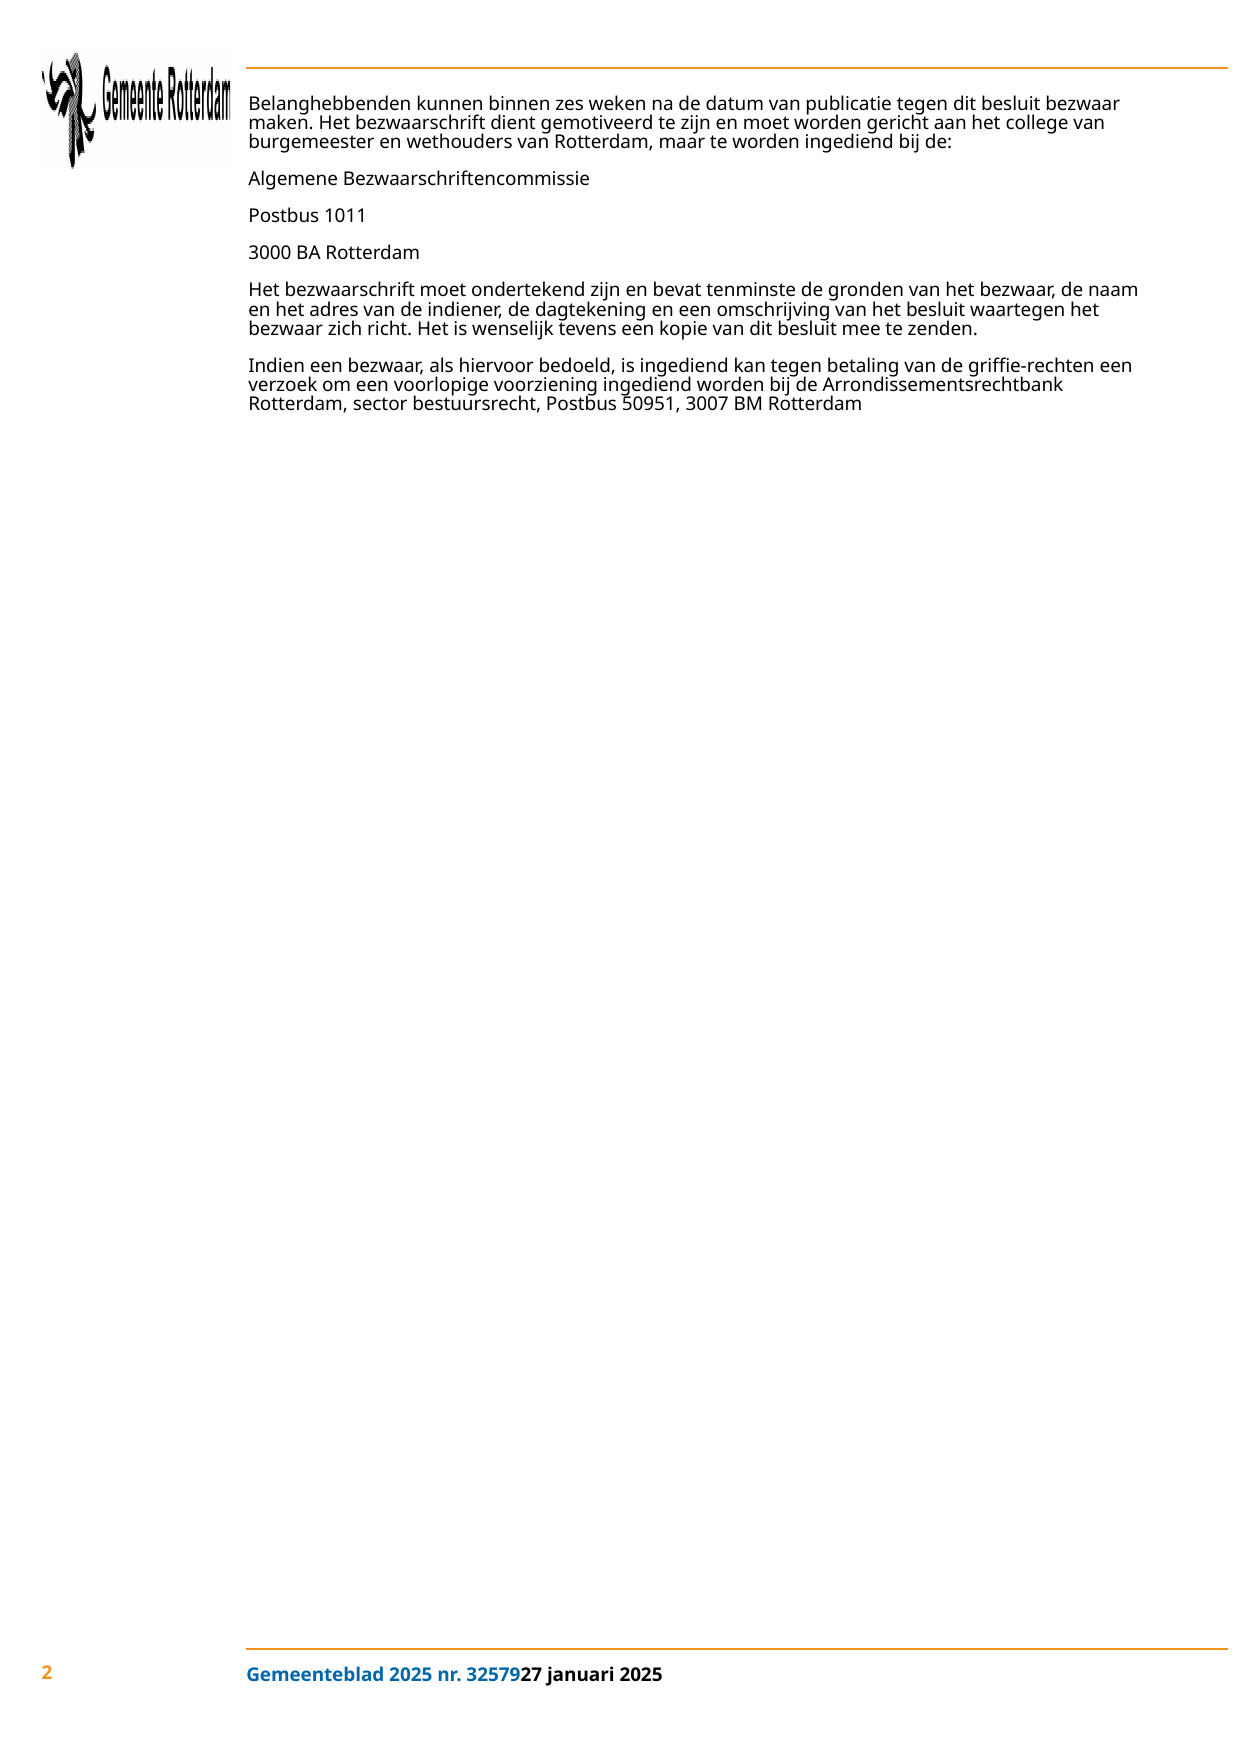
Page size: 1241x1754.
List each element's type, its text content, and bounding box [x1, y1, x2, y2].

text Indien een bezwaar, als hiervoor bedoeld, is ingediend kan tegen betaling van de griffie-rechten een verzoek om een voorlopige voorziening ingediend worden bij de Arrondissementsrechtbank Rotterdam, sector bestuursrecht, Postbus 50951, 3007 BM Rotterdam [248, 357, 1152, 415]
text Algemene Bezwaarschriftencommissie [248, 170, 1152, 190]
text Postbus 1011 [248, 207, 1152, 227]
picture [41, 47, 231, 172]
text Belanghebbenden kunnen binnen zes weken na de datum van publicatie tegen dit besluit bezwaar maken. Het bezwaarschrift dient gemotiveerd te zijn en moet worden gericht aan het college van burgemeester en wethouders van Rotterdam, maar te worden ingediend bij de: [248, 95, 1152, 153]
text 3000 BA Rotterdam [248, 244, 1152, 264]
text Het bezwaarschrift moet ondertekend zijn en bevat tenminste de gronden van het bezwaar, de naam en het adres van de indiener, de dagtekening en een omschrijving van het besluit waartegen het bezwaar zich richt. Het is wenselijk tevens een kopie van dit besluit mee te zenden. [248, 281, 1152, 339]
